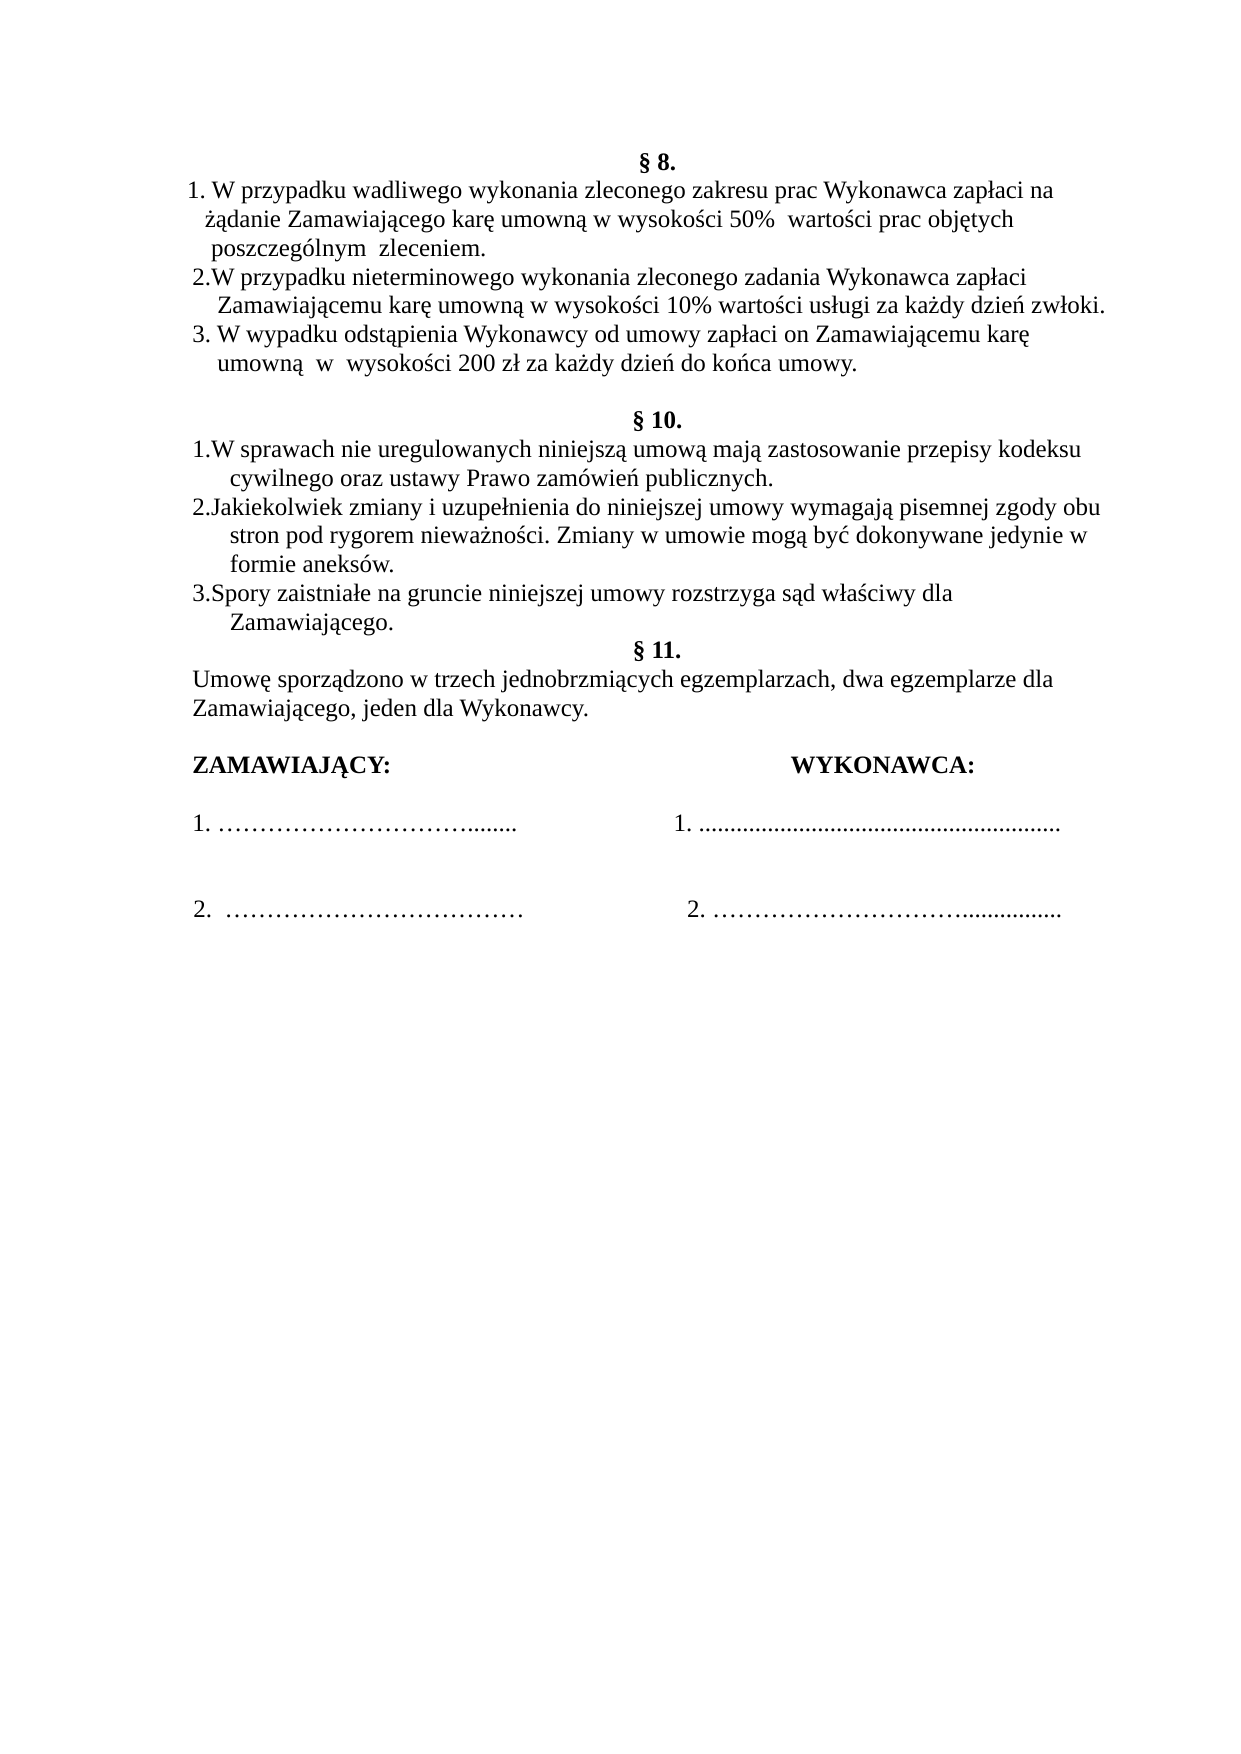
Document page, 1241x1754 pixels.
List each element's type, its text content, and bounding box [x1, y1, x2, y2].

text ZAMAWIAJĄCY: WYKONAWCA: [192, 751, 1122, 779]
list 1. W przypadku wadliwego wykonania zleconego zakresu prac Wykonawca zapłaci na [118, 176, 1122, 204]
text 3. W wypadku odstąpienia Wykonawcy od umowy zapłaci on Zamawiającemu karę [192, 319, 1122, 348]
text Umowę sporządzono w trzech jednobrzmiących egzemplarzach, dwa egzemplarze dla Zamawiającego, jeden dla Wykonawcy. [192, 664, 1122, 722]
text formie aneksów. [192, 549, 1122, 578]
text § 8. [192, 147, 1122, 176]
text Zamawiającemu karę umowną w wysokości 10% wartości usługi za każdy dzień zwłoki. [192, 291, 1122, 319]
text poszczególnym zleceniem. [192, 233, 1122, 262]
text § 10. [192, 406, 1122, 434]
text § 11. [192, 636, 1122, 664]
list …………………………........ 1. .......................................................... [192, 808, 1122, 837]
list W sprawach nie uregulowanych niniejszą umową mają zastosowanie przepisy kodeksu [192, 434, 1122, 463]
text żądanie Zamawiającego karę umowną w wysokości 50% wartości prac objętych [192, 204, 1122, 233]
text umowną w wysokości 200 zł za każdy dzień do końca umowy. [192, 348, 1122, 377]
text Zamawiającego. [192, 607, 1122, 636]
list Jakiekolwiek zmiany i uzupełnienia do niniejszej umowy wymagają pisemnej zgody obu [192, 492, 1122, 521]
list Spory zaistniałe na gruncie niniejszej umowy rozstrzyga sąd właściwy dla [192, 578, 1122, 607]
text 2. ……………………………… 2. …………………………................ [118, 894, 1122, 923]
text 2.W przypadku nieterminowego wykonania zleconego zadania Wykonawca zapłaci [192, 262, 1122, 291]
text cywilnego oraz ustawy Prawo zamówień publicznych. [192, 463, 1122, 492]
text stron pod rygorem nieważności. Zmiany w umowie mogą być dokonywane jedynie w [192, 521, 1122, 549]
